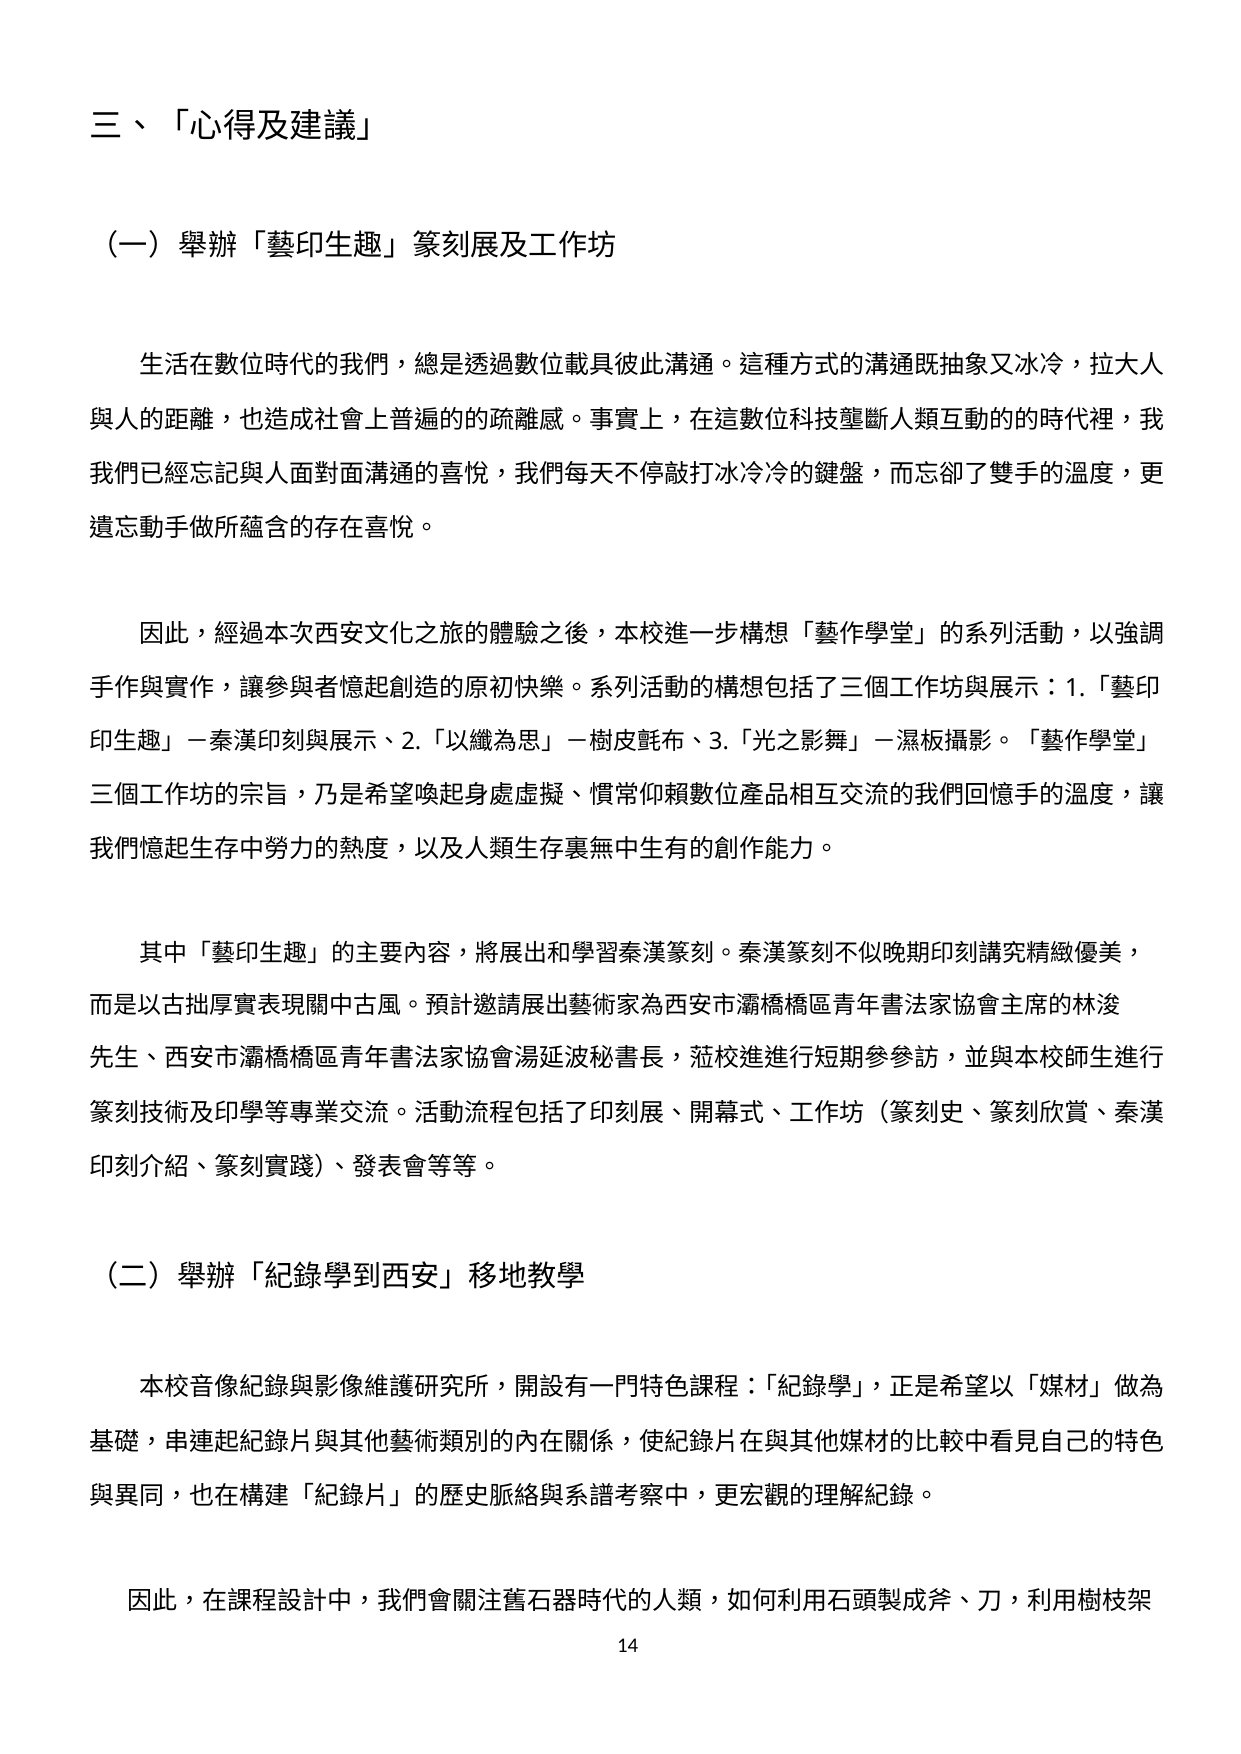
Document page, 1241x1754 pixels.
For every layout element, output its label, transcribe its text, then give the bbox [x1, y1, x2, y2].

text 因此，經過本次西安文化之旅的體驗之後，本校進一步構想「藝作學堂」的系列活動，以強調 [139, 613, 1165, 649]
text 篆刻技術及印學等專業交流。活動流程包括了印刻展、開幕式、工作坊（篆刻史、篆刻欣賞、秦漢 [89, 1092, 1165, 1128]
list 舉辦「藝印生趣」篆刻展及工作坊 [89, 222, 1165, 264]
text （二）舉辦「紀錄學到西安」移地教學 [89, 1252, 1165, 1294]
text 因此，在課程設計中，我們會關注舊石器時代的人類，如何利用石頭製成斧、刀，利用樹枝架 [127, 1581, 1165, 1617]
text 三、「心得及建議」 [89, 98, 1165, 147]
text 印生趣」－秦漢印刻與展示、2.「以纖為思」－樹皮氈布、3.「光之影舞」－濕板攝影。「藝作學堂」 [89, 722, 1165, 757]
text 本校音像紀錄與影像維護研究所，開設有一門特色課程：「紀錄學」，正是希望以「媒材」做為基礎，串連起紀錄片與其他藝術類別的內在關係，使紀錄片在與其他媒材的比較中看見自己的特色與異同，也在構建「紀錄片」的歷史脈絡與系譜考察中，更宏觀的理解紀錄。 [89, 1367, 1165, 1512]
text 而是以古拙厚實表現關中古風。預計邀請展出藝術家為西安市灞橋橋區青年書法家協會主席的林浚 [89, 986, 1165, 1021]
text 印刻介紹、篆刻實踐）、發表會等等。 [89, 1147, 1165, 1183]
text 三個工作坊的宗旨，乃是希望喚起身處虛擬、慣常仰賴數位產品相互交流的我們回憶手的溫度，讓 [89, 774, 1165, 810]
text 我們已經忘記與人面對面溝通的喜悅，我們每天不停敲打冰冷冷的鍵盤，而忘卻了雙手的溫度，更 [89, 453, 1165, 490]
text 與人的距離，也造成社會上普遍的的疏離感。事實上，在這數位科技壟斷人類互動的的時代裡，我 [89, 399, 1165, 435]
text 遺忘動手做所蘊含的存在喜悅。 [89, 508, 1165, 544]
text 手作與實作，讓參與者憶起創造的原初快樂。系列活動的構想包括了三個工作坊與展示：1.「藝印 [89, 668, 1165, 704]
text 先生、西安市灞橋橋區青年書法家協會湯延波秘書長，蒞校進進行短期參參訪，並與本校師生進行 [89, 1038, 1165, 1074]
text 我們憶起生存中勞力的熱度，以及人類生存裏無中生有的創作能力。 [89, 828, 1165, 865]
text 生活在數位時代的我們，總是透過數位載具彼此溝通。這種方式的溝通既抽象又冰冷，拉大人 [139, 345, 1165, 381]
text 其中「藝印生趣」的主要內容，將展出和學習秦漢篆刻。秦漢篆刻不似晚期印刻講究精緻優美， [139, 934, 1165, 969]
